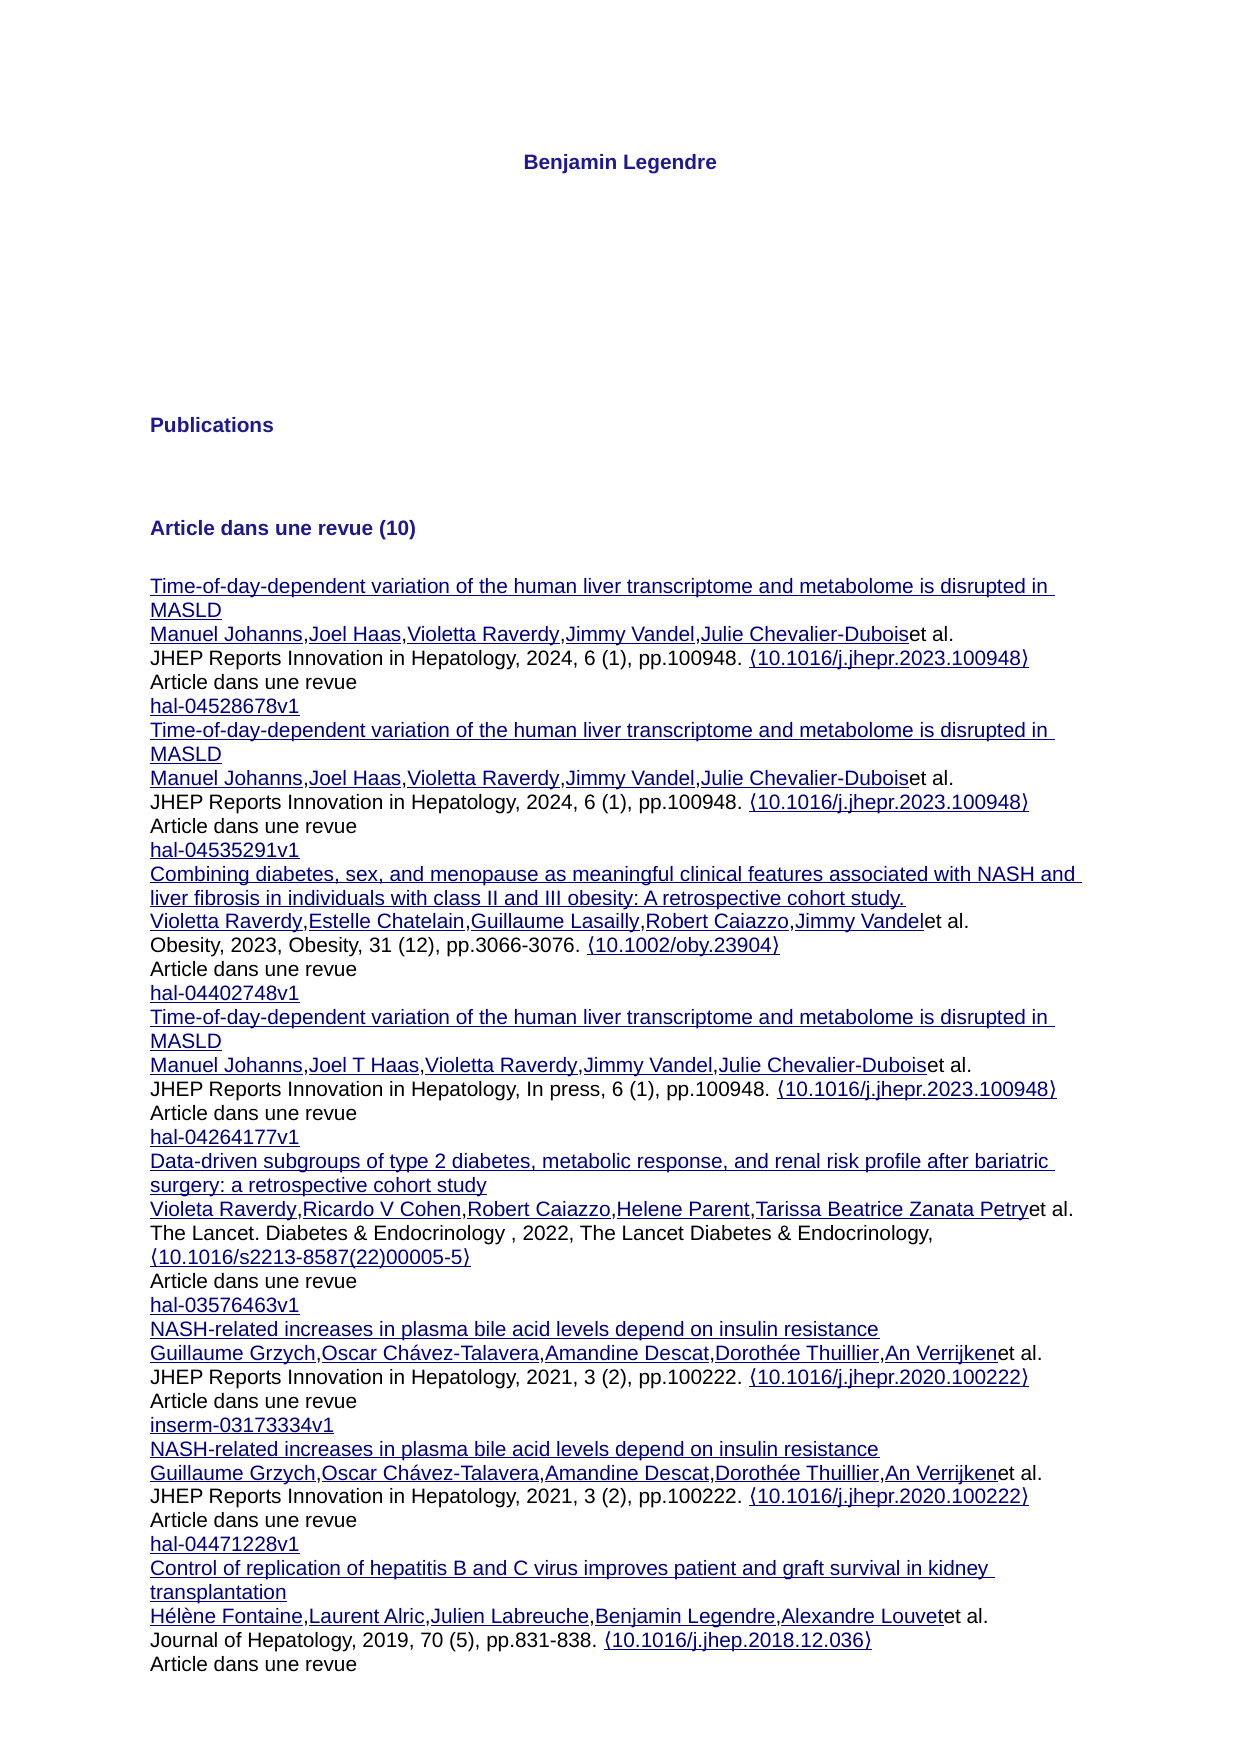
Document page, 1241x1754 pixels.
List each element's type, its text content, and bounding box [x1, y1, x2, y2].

table_header Time-of-day-dependent variation of the human liver transcriptome and metabolome is disrupted in MASLD Manuel Johanns,Joel Haas,Violetta Raverdy,Jimmy Vandel,Julie Chevalier-Duboiset al. JHEP Reports Innovation in Hepatology, 2024, 6 (1), pp.100948. ⟨10.1016/j.jhepr.2023.100948⟩ Article dans une revue hal-04528678v1 [150, 574, 1090, 718]
table_cell Control of replication of hepatitis B and C virus improves patient and graft survival in kidney transplantation Hélène Fontaine,Laurent Alric,Julien Labreuche,Benjamin Legendre,Alexandre Louvetet al. Journal of Hepatology, 2019, 70 (5), pp.831-838. ⟨10.1016/j.jhep.2018.12.036⟩ Article dans une revue [150, 1556, 1090, 1676]
subtitle Publications [150, 412, 1090, 436]
table_cell Time-of-day-dependent variation of the human liver transcriptome and metabolome is disrupted in MASLD Manuel Johanns,Joel T Haas,Violetta Raverdy,Jimmy Vandel,Julie Chevalier-Duboiset al. JHEP Reports Innovation in Hepatology, In press, 6 (1), pp.100948. ⟨10.1016/j.jhepr.2023.100948⟩ Article dans une revue hal-04264177v1 [150, 1005, 1090, 1149]
table_cell NASH-related increases in plasma bile acid levels depend on insulin resistance Guillaume Grzych,Oscar Chávez-Talavera,Amandine Descat,Dorothée Thuillier,An Verrijkenet al. JHEP Reports Innovation in Hepatology, 2021, 3 (2), pp.100222. ⟨10.1016/j.jhepr.2020.100222⟩ Article dans une revue hal-04471228v1 [150, 1436, 1090, 1556]
subtitle Benjamin Legendre [150, 150, 1090, 174]
subtitle Article dans une revue (10) [150, 516, 1090, 539]
table_cell NASH-related increases in plasma bile acid levels depend on insulin resistance Guillaume Grzych,Oscar Chávez-Talavera,Amandine Descat,Dorothée Thuillier,An Verrijkenet al. JHEP Reports Innovation in Hepatology, 2021, 3 (2), pp.100222. ⟨10.1016/j.jhepr.2020.100222⟩ Article dans une revue inserm-03173334v1 [150, 1317, 1090, 1436]
table_cell Time-of-day-dependent variation of the human liver transcriptome and metabolome is disrupted in MASLD Manuel Johanns,Joel Haas,Violetta Raverdy,Jimmy Vandel,Julie Chevalier-Duboiset al. JHEP Reports Innovation in Hepatology, 2024, 6 (1), pp.100948. ⟨10.1016/j.jhepr.2023.100948⟩ Article dans une revue hal-04535291v1 [150, 718, 1090, 861]
table_cell Combining diabetes, sex, and menopause as meaningful clinical features associated with NASH and liver fibrosis in individuals with class II and III obesity: A retrospective cohort study. Violetta Raverdy,Estelle Chatelain,Guillaume Lasailly,Robert Caiazzo,Jimmy Vandelet al. Obesity, 2023, Obesity, 31 (12), pp.3066-3076. ⟨10.1002/oby.23904⟩ Article dans une revue hal-04402748v1 [150, 861, 1090, 1005]
table_cell Data-driven subgroups of type 2 diabetes, metabolic response, and renal risk profile after bariatric surgery: a retrospective cohort study Violeta Raverdy,Ricardo V Cohen,Robert Caiazzo,Helene Parent,Tarissa Beatrice Zanata Petryet al. The Lancet. Diabetes & Endocrinology , 2022, The Lancet Diabetes & Endocrinology, ⟨10.1016/s2213-8587(22)00005-5⟩ Article dans une revue hal-03576463v1 [150, 1149, 1090, 1317]
